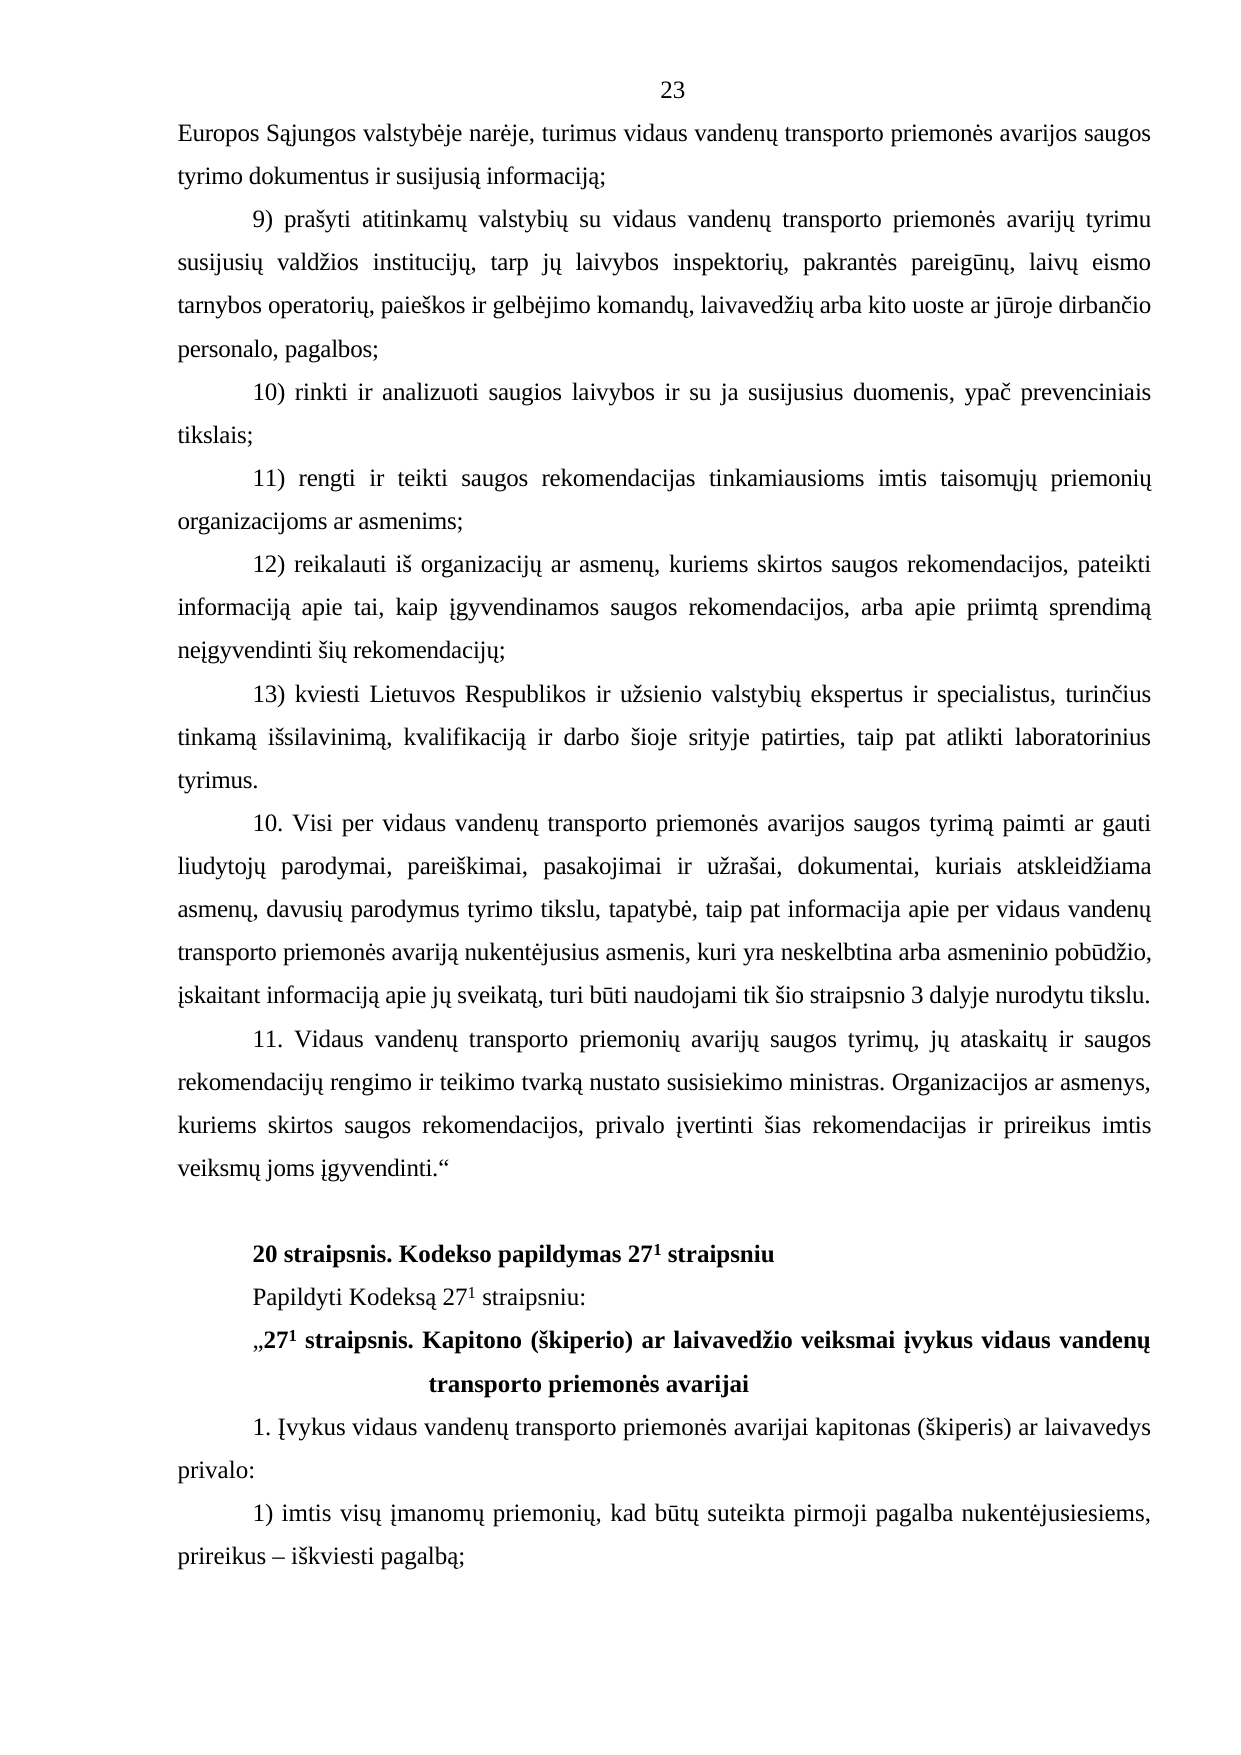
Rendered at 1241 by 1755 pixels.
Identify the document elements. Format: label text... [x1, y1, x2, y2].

text 11. Vidaus vandenų transporto priemonių avarijų saugos tyrimų, jų ataskaitų ir saugos rekomendacijų rengimo ir teikimo tvarką nustato susisiekimo ministras. Organizacijos ar asmenys, kuriems skirtos saugos rekomendacijos, privalo įvertinti šias rekomendacijas ir prireikus imtis veiksmų joms įgyvendinti.“ [177, 1024, 1152, 1182]
text 1) imtis visų įmanomų priemonių, kad būtų suteikta pirmoji pagalba nukentėjusiesiems, prireikus – iškviesti pagalbą; [177, 1498, 1152, 1570]
text 10) rinkti ir analizuoti saugios laivybos ir su ja susijusius duomenis, ypač prevenciniais tikslais; [177, 377, 1152, 449]
text 1. Įvykus vidaus vandenų transporto priemonės avarijai kapitonas (škiperis) ar laivavedys privalo: [177, 1412, 1152, 1484]
text „271 straipsnis. Kapitono (škiperio) ar laivavedžio veiksmai įvykus vidaus vandenų transporto priemonės avarijai [252, 1326, 1152, 1397]
text 10. Visi per vidaus vandenų transporto priemonės avarijos saugos tyrimą paimti ar gauti liudytojų parodymai, pareiškimai, pasakojimai ir užrašai, dokumentai, kuriais atskleidžiama asmenų, davusių parodymus tyrimo tikslu, tapatybė, taip pat informacija apie per vidaus vandenų transporto priemonės avariją nukentėjusius asmenis, kuri yra neskelbtina arba asmeninio pobūdžio, įskaitant informaciją apie jų sveikatą, turi būti naudojami tik šio straipsnio 3 dalyje nurodytu tikslu. [177, 808, 1152, 1009]
text 12) reikalauti iš organizacijų ar asmenų, kuriems skirtos saugos rekomendacijos, pateikti informaciją apie tai, kaip įgyvendinamos saugos rekomendacijos, arba apie priimtą sprendimą neįgyvendinti šių rekomendacijų; [177, 549, 1152, 664]
text Europos Sąjungos valstybėje narėje, turimus vidaus vandenų transporto priemonės avarijos saugos tyrimo dokumentus ir susijusią informaciją; [177, 118, 1152, 190]
text Papildyti Kodeksą 271 straipsniu: [177, 1282, 1152, 1311]
text 13) kviesti Lietuvos Respublikos ir užsienio valstybių ekspertus ir specialistus, turinčius tinkamą išsilavinimą, kvalifikaciją ir darbo šioje srityje patirties, taip pat atlikti laboratorinius tyrimus. [177, 679, 1152, 794]
text 11) rengti ir teikti saugos rekomendacijas tinkamiausioms imtis taisomųjų priemonių organizacijoms ar asmenims; [177, 463, 1152, 535]
text 20 straipsnis. Kodekso papildymas 271 straipsniu [177, 1239, 1152, 1268]
text 9) prašyti atitinkamų valstybių su vidaus vandenų transporto priemonės avarijų tyrimu susijusių valdžios institucijų, tarp jų laivybos inspektorių, pakrantės pareigūnų, laivų eismo tarnybos operatorių, paieškos ir gelbėjimo komandų, laivavedžių arba kito uoste ar jūroje dirbančio personalo, pagalbos; [177, 204, 1152, 362]
